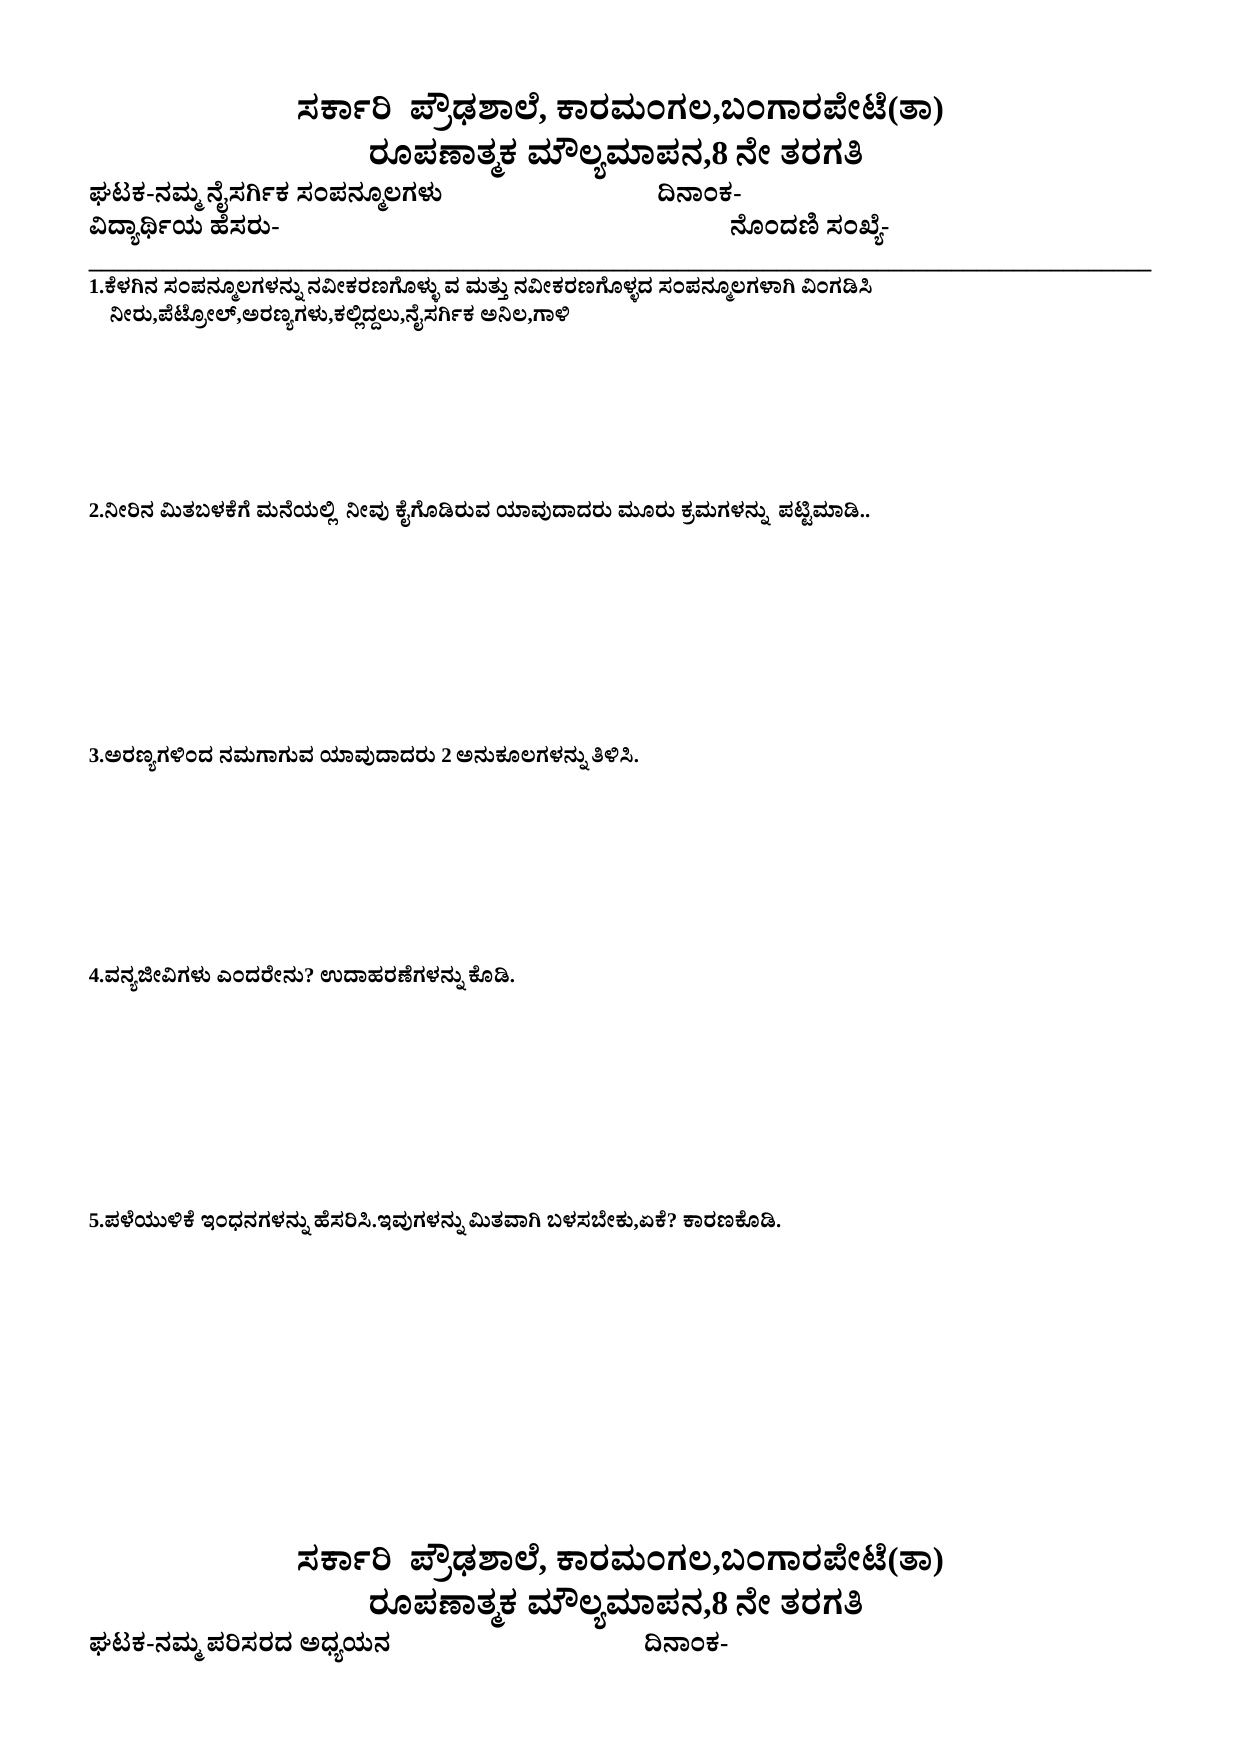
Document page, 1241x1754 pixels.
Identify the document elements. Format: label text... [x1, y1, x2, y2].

text 5.ಪಳೆಯುಳಿಕೆ ಇಂಧನಗಳನ್ನು ಹೆಸರಿಸಿ.ಇವುಗಳನ್ನು ಮಿತವಾಗಿ ಬಳಸಬೇಕು,ಏಕೆ? ಕಾರಣಕೊಡಿ. [88, 1208, 1152, 1236]
text ಘಟಕ-ನಮ್ಮ ಪರಿಸರದ ಅಧ್ಯಯನ ದಿನಾಂಕ- [88, 1628, 1152, 1662]
text ಸರ್ಕಾರಿ ಪ್ರೌಢಶಾಲೆ, ಕಾರಮಂಗಲ,ಬಂಗಾರಪೇಟೆ(ತಾ) [88, 1539, 1152, 1584]
text ರೂಪಣಾತ್ಮಕ ಮೌಲ್ಯಮಾಪನ,8ನೇ ತರಗತಿ [88, 1584, 1152, 1628]
text 1.ಕೆಳಗಿನ ಸಂಪನ್ಮೂಲಗಳನ್ನು ನವೀಕರಣಗೊಳ್ಳು ವ ಮತ್ತು ನವೀಕರಣಗೊಳ್ಳದ ಸಂಪನ್ಮೂಲಗಳಾಗಿ ವಿಂಗಡಿಸಿ [88, 274, 1152, 302]
text 4.ವನ್ಯಜೀವಿಗಳು ಎಂದರೇನು? ಉದಾಹರಣೆಗಳನ್ನು ಕೊಡಿ. [88, 963, 1152, 991]
text 3.ಅರಣ್ಯಗಳಿಂದ ನಮಗಾಗುವ ಯಾವುದಾದರು 2ಅನುಕೂಲಗಳನ್ನು ತಿಳಿಸಿ. [88, 743, 1152, 771]
text ವಿದ್ಯಾರ್ಥಿಯ ಹೆಸರು- ನೊಂದಣಿ ಸಂಖ್ಯೆ- [88, 211, 1152, 245]
text ರೂಪಣಾತ್ಮಕ ಮೌಲ್ಯಮಾಪನ,8ನೇ ತರಗತಿ [88, 133, 1152, 178]
text _____________________________________________________________________________________ [88, 245, 1152, 274]
text ಸರ್ಕಾರಿ ಪ್ರೌಢಶಾಲೆ, ಕಾರಮಂಗಲ,ಬಂಗಾರಪೇಟೆ(ತಾ) [88, 88, 1152, 133]
text ಘಟಕ-ನಮ್ಮ ನೈಸರ್ಗಿಕ ಸಂಪನ್ಮೂಲಗಳು ದಿನಾಂಕ- [88, 178, 1152, 211]
text ನೀರು,ಪೆಟ್ರೋಲ್,ಅರಣ್ಯಗಳು,ಕಲ್ಲಿದ್ದಲು,ನೈಸರ್ಗಿಕ ಅನಿಲ,ಗಾಳಿ [88, 302, 1152, 330]
text 2.ನೀರಿನ ಮಿತಬಳಕೆಗೆ ಮನೆಯಲ್ಲಿ ನೀವು ಕೈಗೊಡಿರುವ ಯಾವುದಾದರು ಮೂರು ಕ್ರಮಗಳನ್ನು ಪಟ್ಟಿಮಾಡಿ.. [88, 498, 1152, 526]
